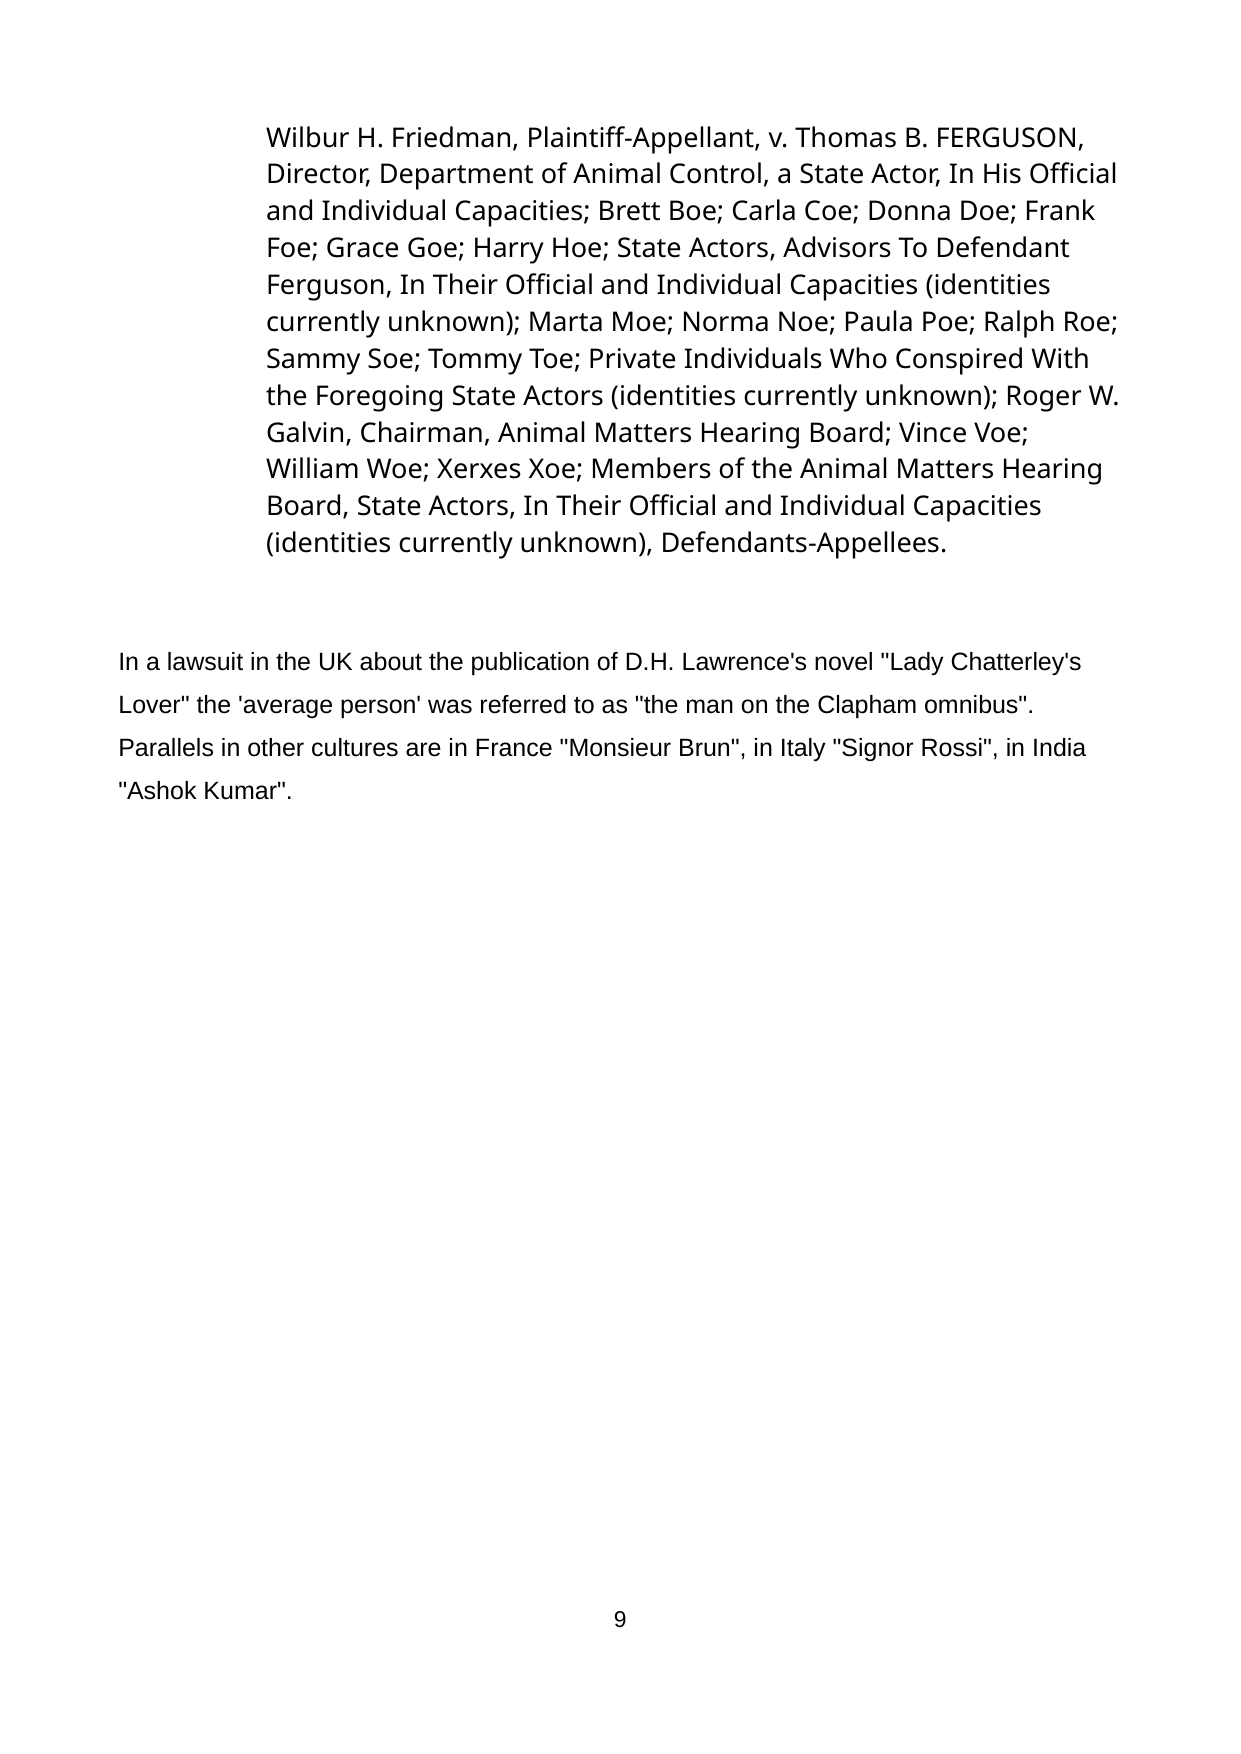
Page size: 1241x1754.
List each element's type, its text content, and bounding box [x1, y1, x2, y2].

text Wilbur H. Friedman, Plaintiff-Appellant, v. Thomas B. FERGUSON, Director, Department of Animal Control, a State Actor, In His Official and Individual Capacities; Brett Boe; Carla Coe; Donna Doe; Frank Foe; Grace Goe; Harry Hoe; State Actors, Advisors To Defendant Ferguson, In Their Official and Individual Capacities (identities currently unknown); Marta Moe; Norma Noe; Paula Poe; Ralph Roe; Sammy Soe; Tommy Toe; Private Individuals Who Conspired With the Foregoing State Actors (identities currently unknown); Roger W. Galvin, Chairman, Animal Matters Hearing Board; Vince Voe; William Woe; Xerxes Xoe; Members of the Animal Matters Hearing Board, State Actors, In Their Official and Individual Capacities (identities currently unknown), Defendants-Appellees. [266, 118, 1122, 561]
text In a lawsuit in the UK about the publication of D.H. Lawrence's novel "Lady Chatterley's Lover" the 'average person' was referred to as "the man on the Clapham omnibus". Parallels in other cultures are in France "Monsieur Brun", in Italy "Signor Rossi", in India "Ashok Kumar". [118, 647, 1122, 805]
